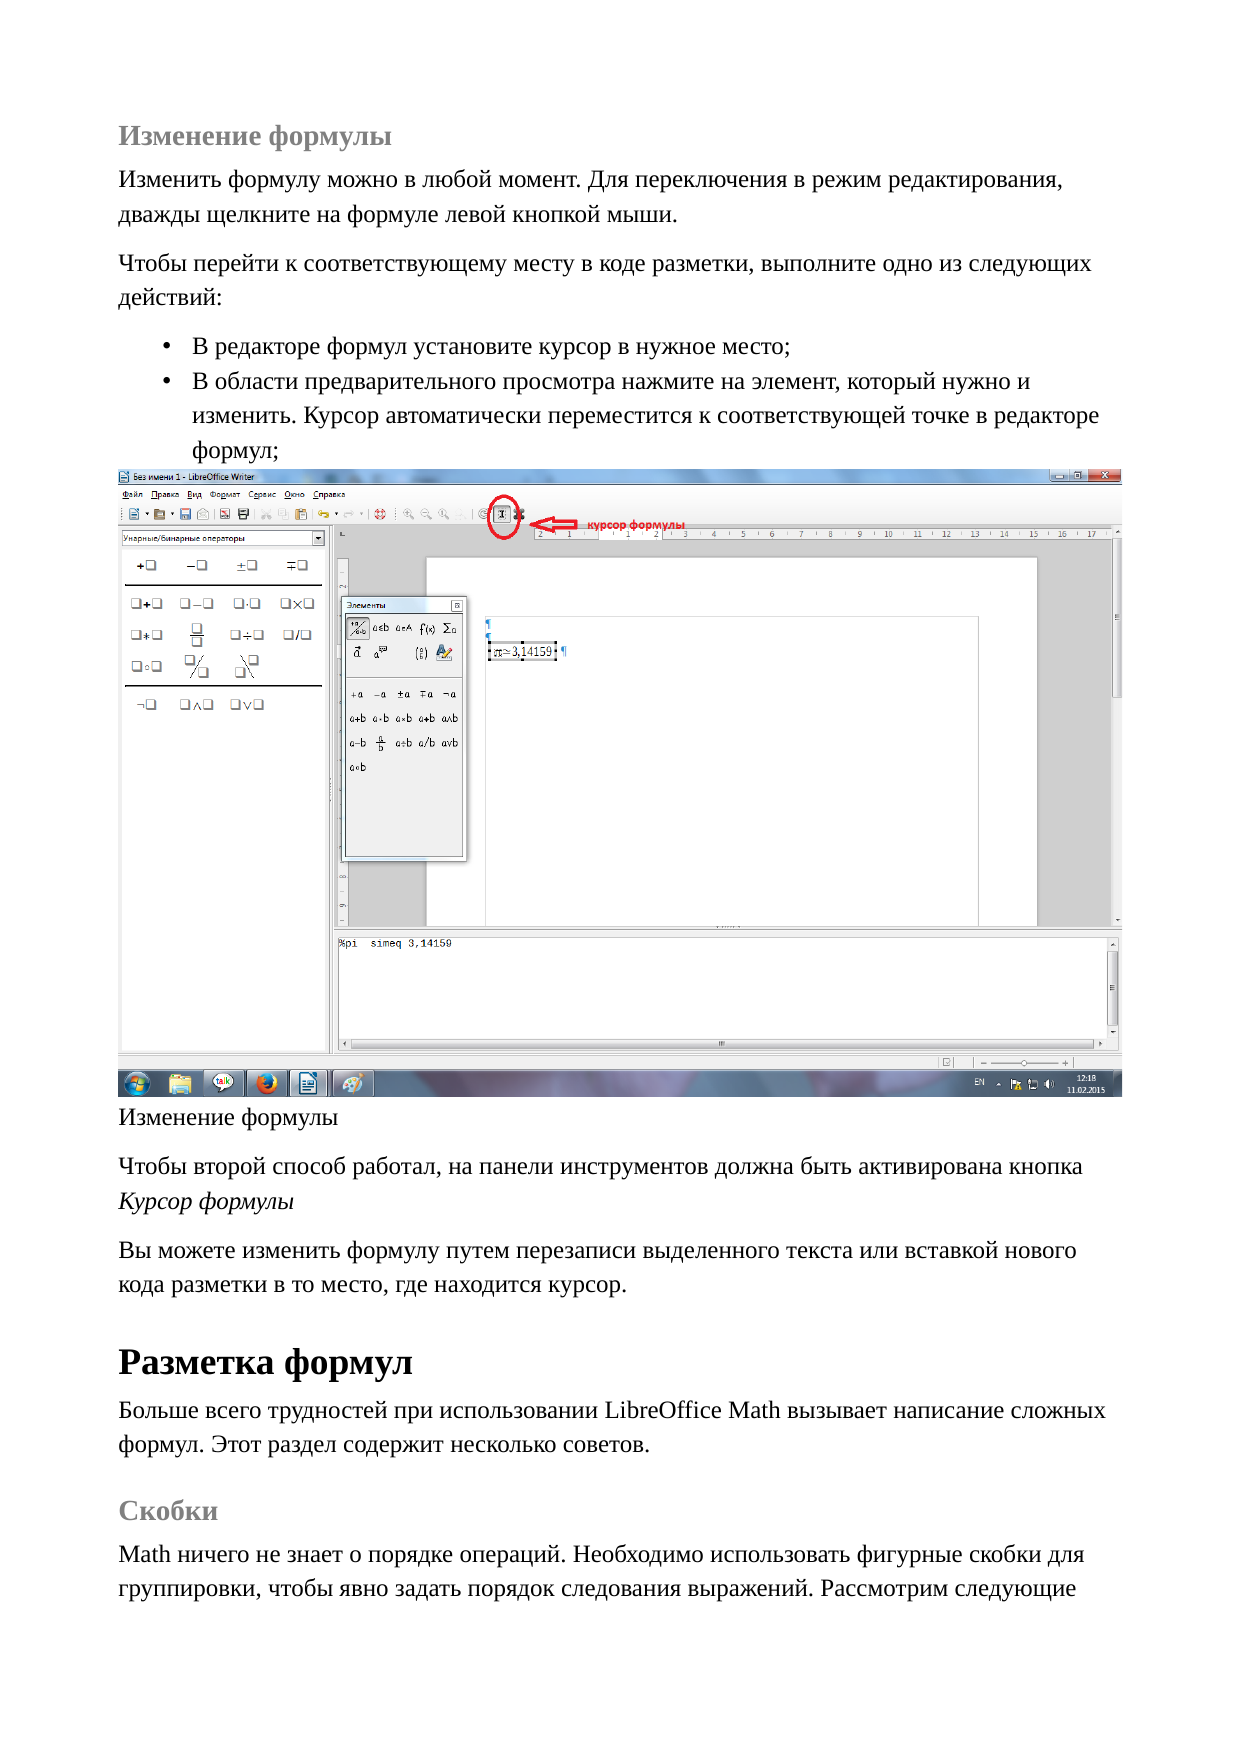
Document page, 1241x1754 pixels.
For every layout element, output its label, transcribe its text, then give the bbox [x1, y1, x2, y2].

text Изменение формулы [118, 1097, 1122, 1131]
picture [118, 469, 1123, 1097]
subtitle Разметка формул [118, 1339, 1122, 1382]
text Чтобы второй способ работал, на панели инструментов должна быть активирована кнопка Курсор формулы [118, 1151, 1122, 1214]
text Math ничего не знает о порядке операций. Необходимо использовать фигурные скобки для группировки, чтобы явно задать порядок следования выражений. Рассмотрим следующие [118, 1539, 1122, 1602]
list В редакторе формул установите курсор в нужное место; [162, 331, 1122, 360]
subtitle Скобки [118, 1493, 1122, 1527]
text Вы можете изменить формулу путем перезаписи выделенного текста или вставкой нового кода разметки в то место, где находится курсор. [118, 1235, 1122, 1298]
text Чтобы перейти к соответствующему месту в коде разметки, выполните одно из следующих действий: [118, 248, 1122, 311]
list В области предварительного просмотра нажмите на элемент, который нужно и изменить. Курсор автоматически переместится к соответствующей точке в редакторе формул; [162, 366, 1122, 463]
text Больше всего трудностей при использовании LibreOffice Math вызывает написание сложных формул. Этот раздел содержит несколько советов. [118, 1395, 1122, 1458]
subtitle Изменение формулы [118, 118, 1122, 152]
text Изменить формулу можно в любой момент. Для переключения в режим редактирования, дважды щелкните на формуле левой кнопкой мыши. [118, 164, 1122, 227]
